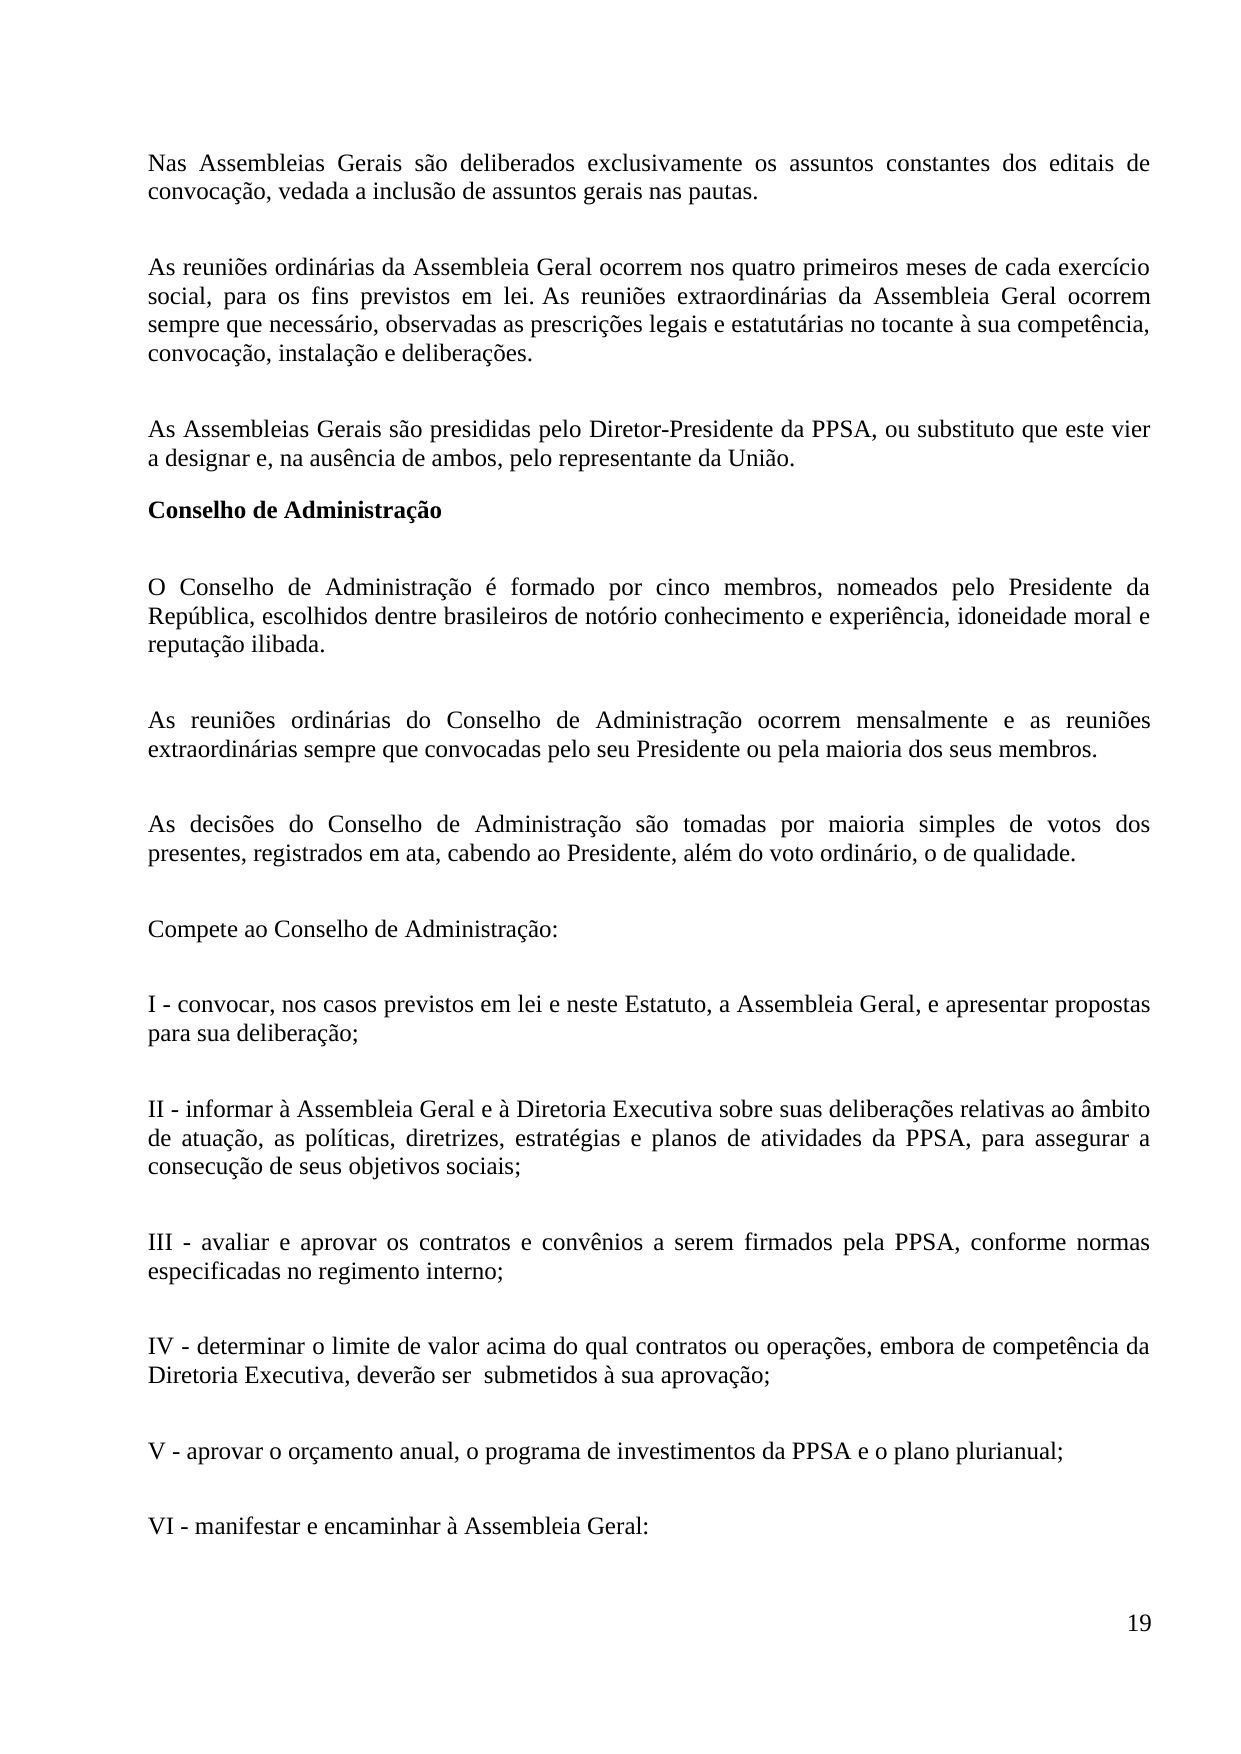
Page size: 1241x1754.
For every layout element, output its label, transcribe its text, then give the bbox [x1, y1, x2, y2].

text VI - manifestar e encaminhar à Assembleia Geral: [148, 1511, 1152, 1540]
text III - avaliar e aprovar os contratos e convênios a serem firmados pela PPSA, conforme normas especificadas no regimento interno; [148, 1227, 1152, 1284]
text I - convocar, nos casos previstos em lei e neste Estatuto, a Assembleia Geral, e apresentar propostas para sua deliberação; [148, 989, 1152, 1047]
text Compete ao Conselho de Administração: [148, 914, 1152, 943]
text Conselho de Administração [148, 495, 1152, 524]
text As reuniões ordinárias do Conselho de Administração ocorrem mensalmente e as reuniões extraordinárias sempre que convocadas pelo seu Presidente ou pela maioria dos seus membros. [148, 705, 1152, 763]
text As decisões do Conselho de Administração são tomadas por maioria simples de votos dos presentes, registrados em ata, cabendo ao Presidente, além do voto ordinário, o de qualidade. [148, 809, 1152, 867]
text As Assembleias Gerais são presididas pelo Diretor-Presidente da PPSA, ou substituto que este vier a designar e, na ausência de ambos, pelo representante da União. [148, 414, 1152, 471]
text Nas Assembleias Gerais são deliberados exclusivamente os assuntos constantes dos editais de convocação, vedada a inclusão de assuntos gerais nas pautas. [148, 148, 1152, 205]
text As reuniões ordinárias da Assembleia Geral ocorrem nos quatro primeiros meses de cada exercício social, para os fins previstos em lei. As reuniões extraordinárias da Assembleia Geral ocorrem sempre que necessário, observadas as prescrições legais e estatutárias no tocante à sua competência, convocação, instalação e deliberações. [148, 252, 1152, 367]
text V - aprovar o orçamento anual, o programa de investimentos da PPSA e o plano plurianual; [148, 1436, 1152, 1464]
text II - informar à Assembleia Geral e à Diretoria Executiva sobre suas deliberações relativas ao âmbito de atuação, as políticas, diretrizes, estratégias e planos de atividades da PPSA, para assegurar a consecução de seus objetivos sociais; [148, 1094, 1152, 1180]
text IV - determinar o limite de valor acima do qual contratos ou operações, embora de competência da Diretoria Executiva, deverão ser submetidos à sua aprovação; [148, 1331, 1152, 1389]
text O Conselho de Administração é formado por cinco membros, nomeados pelo Presidente da República, escolhidos dentre brasileiros de notório conhecimento e experiência, idoneidade moral e reputação ilibada. [148, 572, 1152, 658]
